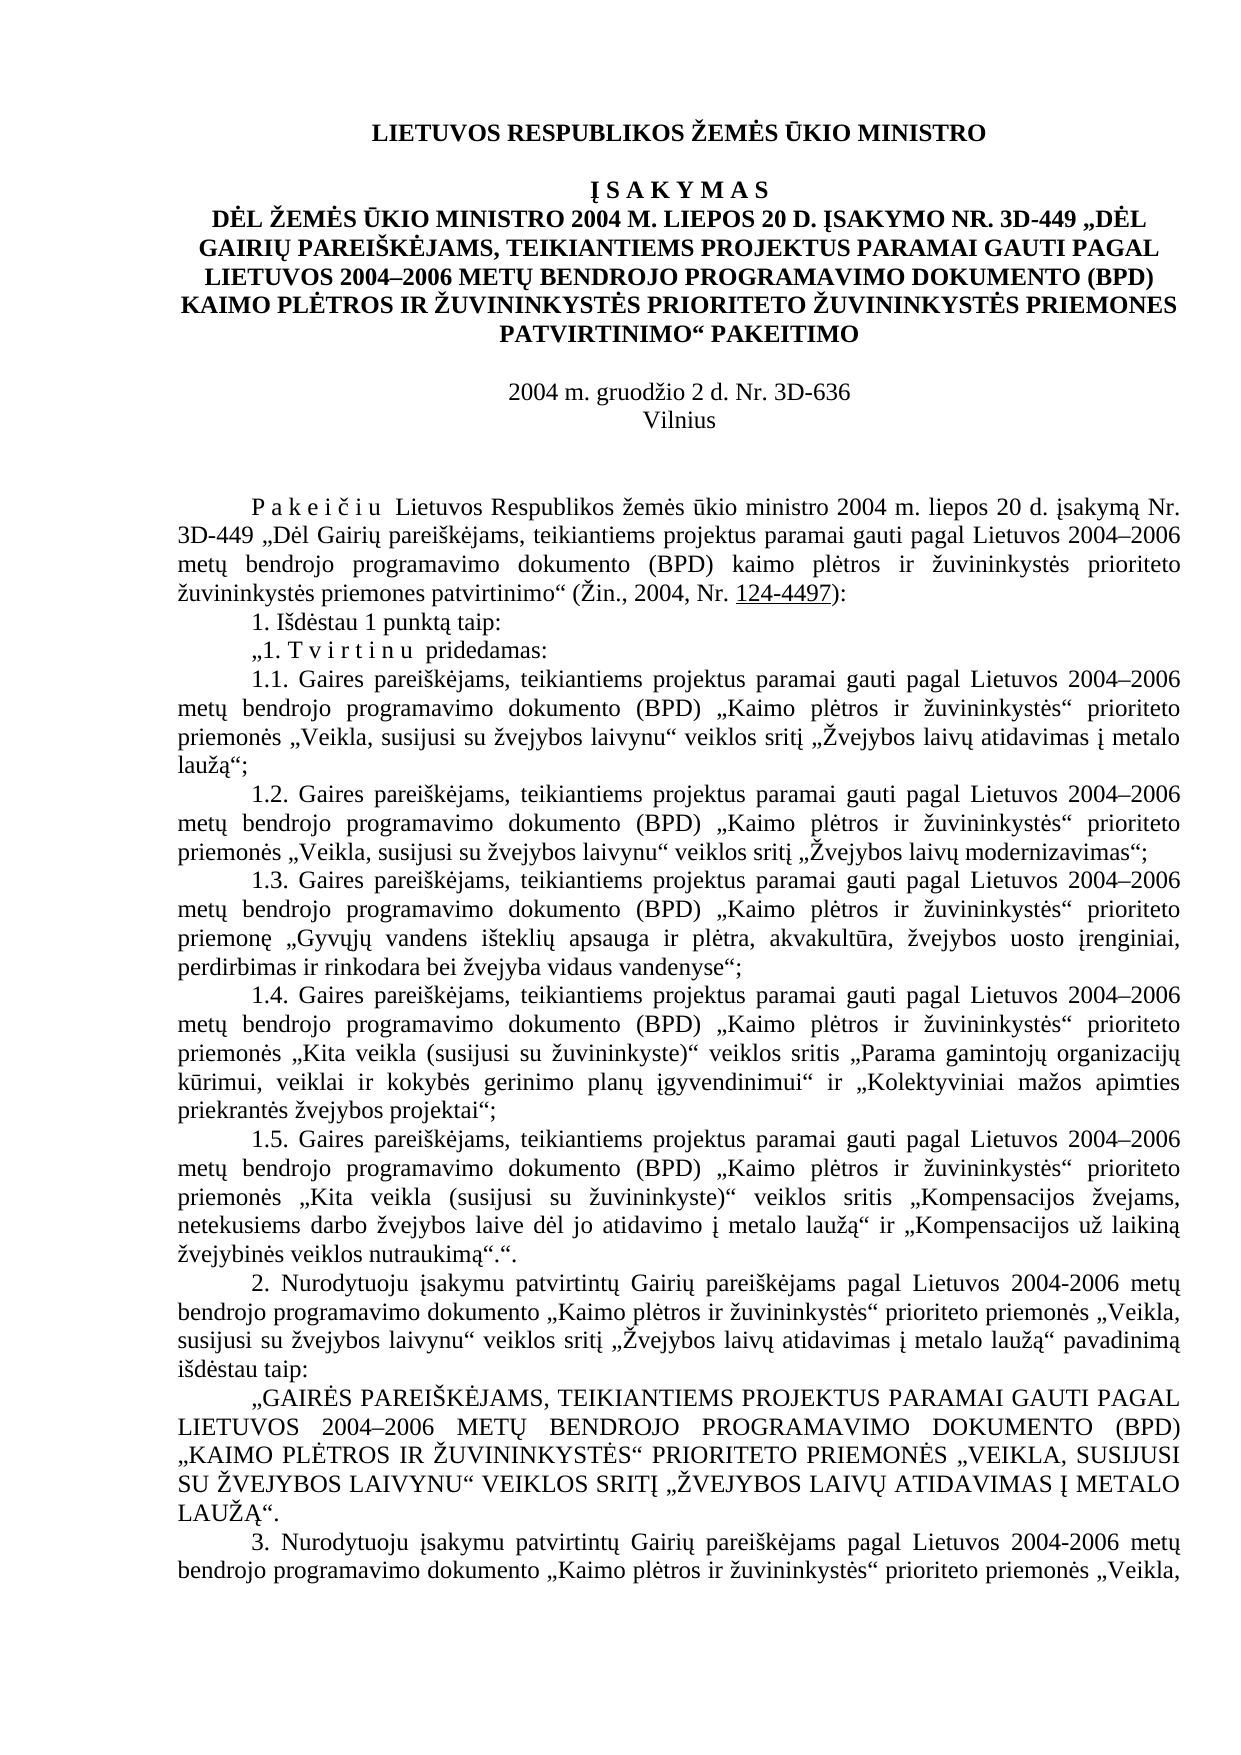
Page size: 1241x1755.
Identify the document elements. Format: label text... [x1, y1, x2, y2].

text 2. Nurodytuoju įsakymu patvirtintų Gairių pareiškėjams pagal Lietuvos 2004-2006 metų bendrojo programavimo dokumento „Kaimo plėtros ir žuvininkystės“ prioriteto priemonės „Veikla, susijusi su žvejybos laivynu“ veiklos sritį „Žvejybos laivų atidavimas į metalo laužą“ pavadinimą išdėstau taip: [177, 1268, 1181, 1383]
text 1.1. Gaires pareiškėjams, teikiantiems projektus paramai gauti pagal Lietuvos 2004–2006 metų bendrojo programavimo dokumento (BPD) „Kaimo plėtros ir žuvininkystės“ prioriteto priemonės „Veikla, susijusi su žvejybos laivynu“ veiklos sritį „Žvejybos laivų atidavimas į metalo laužą“; [177, 664, 1181, 779]
text LIETUVOS RESPUBLIKOS ŽEMĖS ŪKIO MINISTRO [177, 118, 1181, 147]
text 1.3. Gaires pareiškėjams, teikiantiems projektus paramai gauti pagal Lietuvos 2004–2006 metų bendrojo programavimo dokumento (BPD) „Kaimo plėtros ir žuvininkystės“ prioriteto priemonę „Gyvųjų vandens išteklių apsauga ir plėtra, akvakultūra, žvejybos uosto įrenginiai, perdirbimas ir rinkodara bei žvejyba vidaus vandenyse“; [177, 866, 1181, 981]
text 1. Išdėstau 1 punktą taip: [177, 607, 1181, 636]
text Į S A K Y M A S [177, 176, 1181, 204]
text DĖL ŽEMĖS ŪKIO MINISTRO 2004 M. LIEPOS 20 D. ĮSAKYMO NR. 3D-449 „DĖL GAIRIŲ PAREIŠKĖJAMS, TEIKIANTIEMS PROJEKTUS PARAMAI GAUTI PAGAL LIETUVOS 2004–2006 METŲ BENDROJO PROGRAMAVIMO DOKUMENTO (BPD) KAIMO PLĖTROS IR ŽUVININKYSTĖS PRIORITETO ŽUVININKYSTĖS PRIEMONES PATVIRTINIMO“ PAKEITIMO [177, 204, 1181, 348]
text 1.4. Gaires pareiškėjams, teikiantiems projektus paramai gauti pagal Lietuvos 2004–2006 metų bendrojo programavimo dokumento (BPD) „Kaimo plėtros ir žuvininkystės“ prioriteto priemonės „Kita veikla (susijusi su žuvininkyste)“ veiklos sritis „Parama gamintojų organizacijų kūrimui, veiklai ir kokybės gerinimo planų įgyvendinimui“ ir „Kolektyviniai mažos apimties priekrantės žvejybos projektai“; [177, 981, 1181, 1124]
text 1.5. Gaires pareiškėjams, teikiantiems projektus paramai gauti pagal Lietuvos 2004–2006 metų bendrojo programavimo dokumento (BPD) „Kaimo plėtros ir žuvininkystės“ prioriteto priemonės „Kita veikla (susijusi su žuvininkyste)“ veiklos sritis „Kompensacijos žvejams, netekusiems darbo žvejybos laive dėl jo atidavimo į metalo laužą“ ir „Kompensacijos už laikiną žvejybinės veiklos nutraukimą“.“. [177, 1124, 1181, 1268]
text Pakeičiu Lietuvos Respublikos žemės ūkio ministro 2004 m. liepos 20 d. įsakymą Nr. 3D-449 „Dėl gairių pareiškėjams, teikiantiems projektus paramai gauti pagal Lietuvos 2004–2006 metų bendrojo programavimo dokumento (BPD) kaimo plėtros ir žuvininkystės prioriteto žuvininkystės priemones patvirtinimo“ (Žin., 2004, Nr. 124-4497): [177, 492, 1181, 607]
text 1.2. Gaires pareiškėjams, teikiantiems projektus paramai gauti pagal Lietuvos 2004–2006 metų bendrojo programavimo dokumento (BPD) „Kaimo plėtros ir žuvininkystės“ prioriteto priemonės „Veikla, susijusi su žvejybos laivynu“ veiklos sritį „Žvejybos laivų modernizavimas“; [177, 779, 1181, 866]
text „1. Tvirtinu pridedamas: [177, 636, 1181, 664]
text Vilnius [177, 406, 1181, 434]
text „GAIRĖS PAREIŠKĖJAMS, TEIKIANTIEMS PROJEKTUS PARAMAI GAUTI PAGAL LIETUVOS 2004–2006 METŲ BENDROJO PROGRAMAVIMO DOKUMENTO (BPD) „KAIMO PLĖTROS IR ŽUVININKYSTĖS“ PRIORITETO PRIEMONĖS „VEIKLA, SUSIJUSI SU ŽVEJYBOS LAIVYNU“ VEIKLOS SRITĮ „ŽVEJYBOS LAIVŲ ATIDAVIMAS Į METALO LAUŽĄ“. [177, 1383, 1181, 1527]
text 3. Nurodytuoju įsakymu patvirtintų Gairių pareiškėjams pagal Lietuvos 2004-2006 metų bendrojo programavimo dokumento „Kaimo plėtros ir žuvininkystės“ prioriteto priemonės „Veikla, [177, 1527, 1181, 1584]
text 2004 m. gruodžio 2 d. Nr. 3D-636 [177, 377, 1181, 406]
